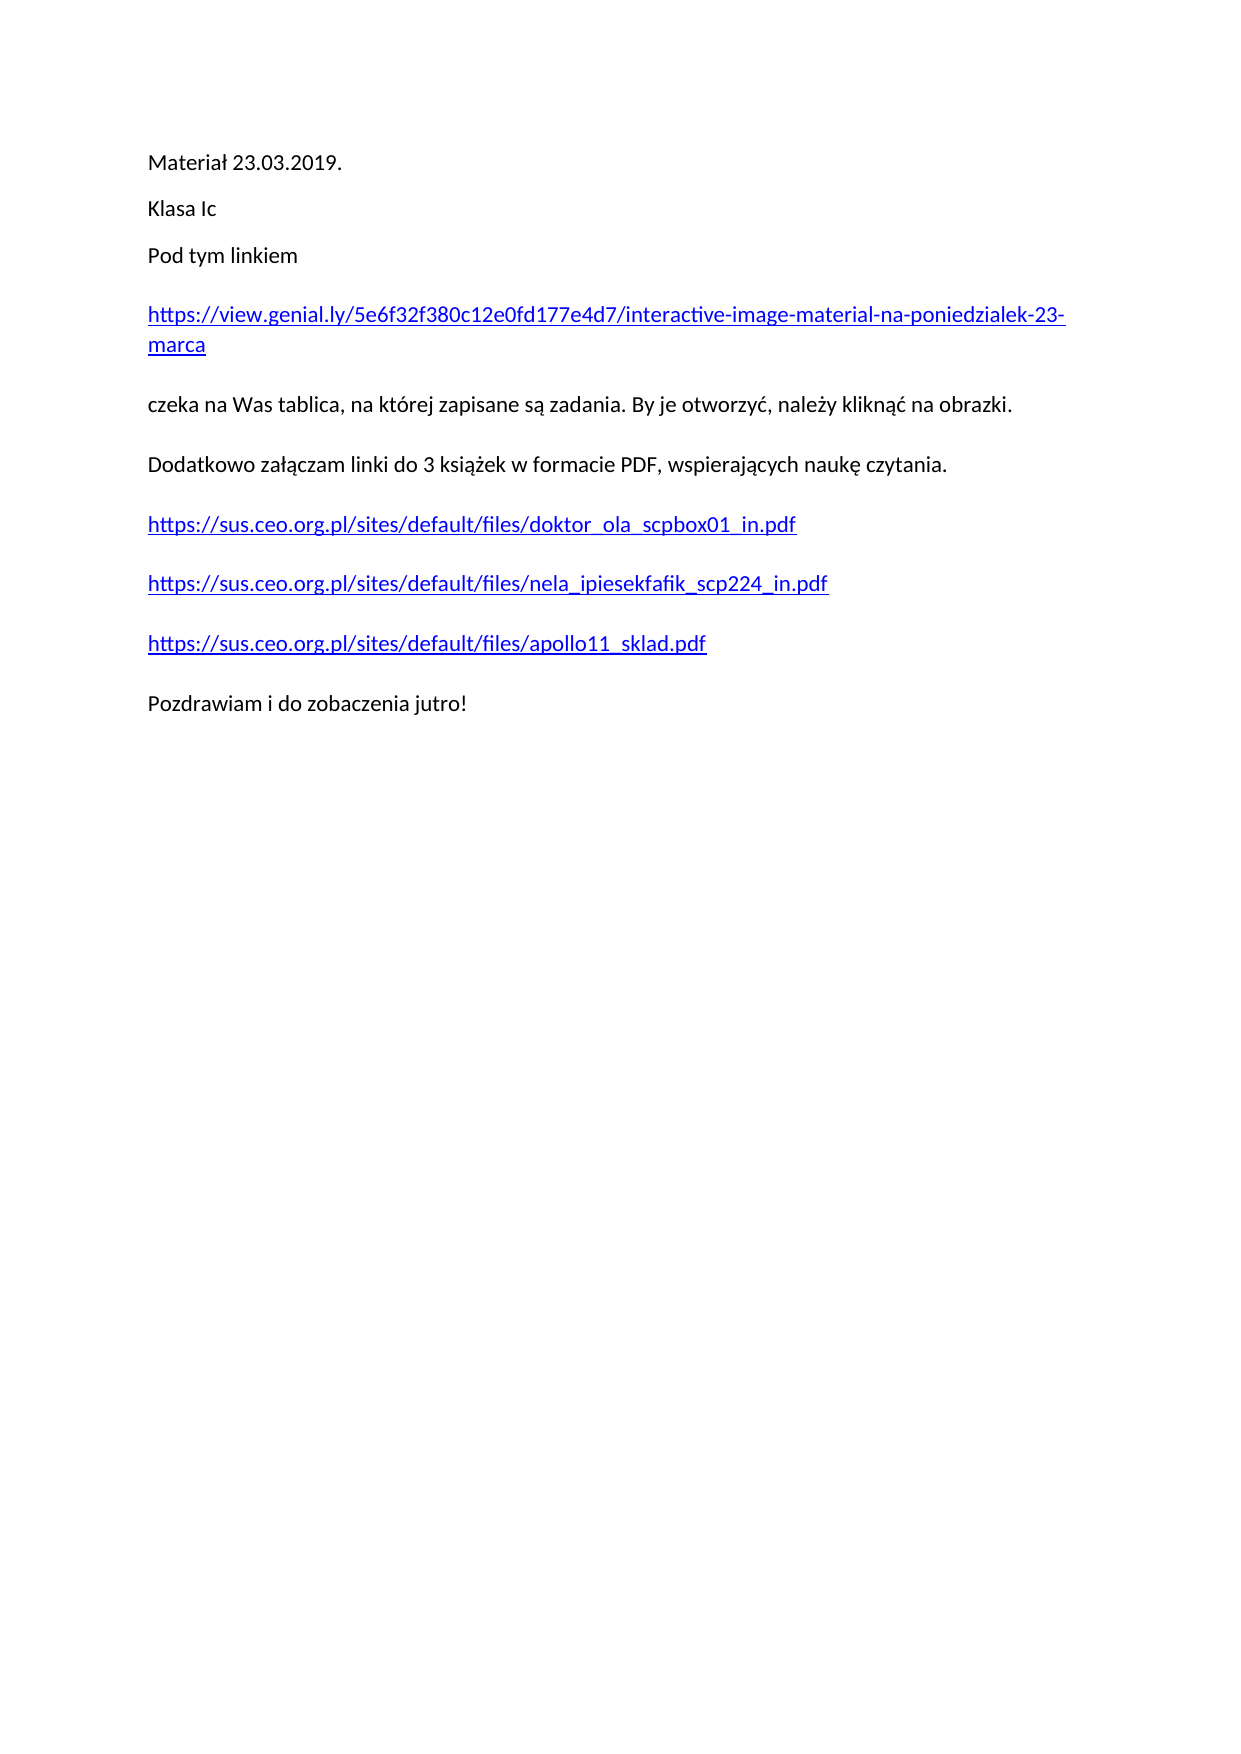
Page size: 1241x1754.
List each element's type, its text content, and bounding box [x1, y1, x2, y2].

text Klasa Ic [148, 194, 1093, 222]
text Materiał 23.03.2019. [148, 148, 1093, 176]
text Pod tym linkiem https://view.genial.ly/5e6f32f380c12e0fd177e4d7/interactive-image-material-na-poniedzialek-23-marca czeka na Was tablica, na której zapisane są zadania. By je otworzyć, należy kliknąć na obrazki. Dodatkowo załączam linki do 3 książek w formacie PDF, wspierających naukę czytania. https://sus.ceo.org.pl/sites/default/files/doktor_ola_scpbox01_in.pdf https://sus.ceo.org.pl/sites/default/files/nela_ipiesekfafik_scp224_in.pdf https://sus.ceo.org.pl/sites/default/files/apollo11_sklad.pdf Pozdrawiam i do zobaczenia jutro! [148, 241, 1093, 717]
